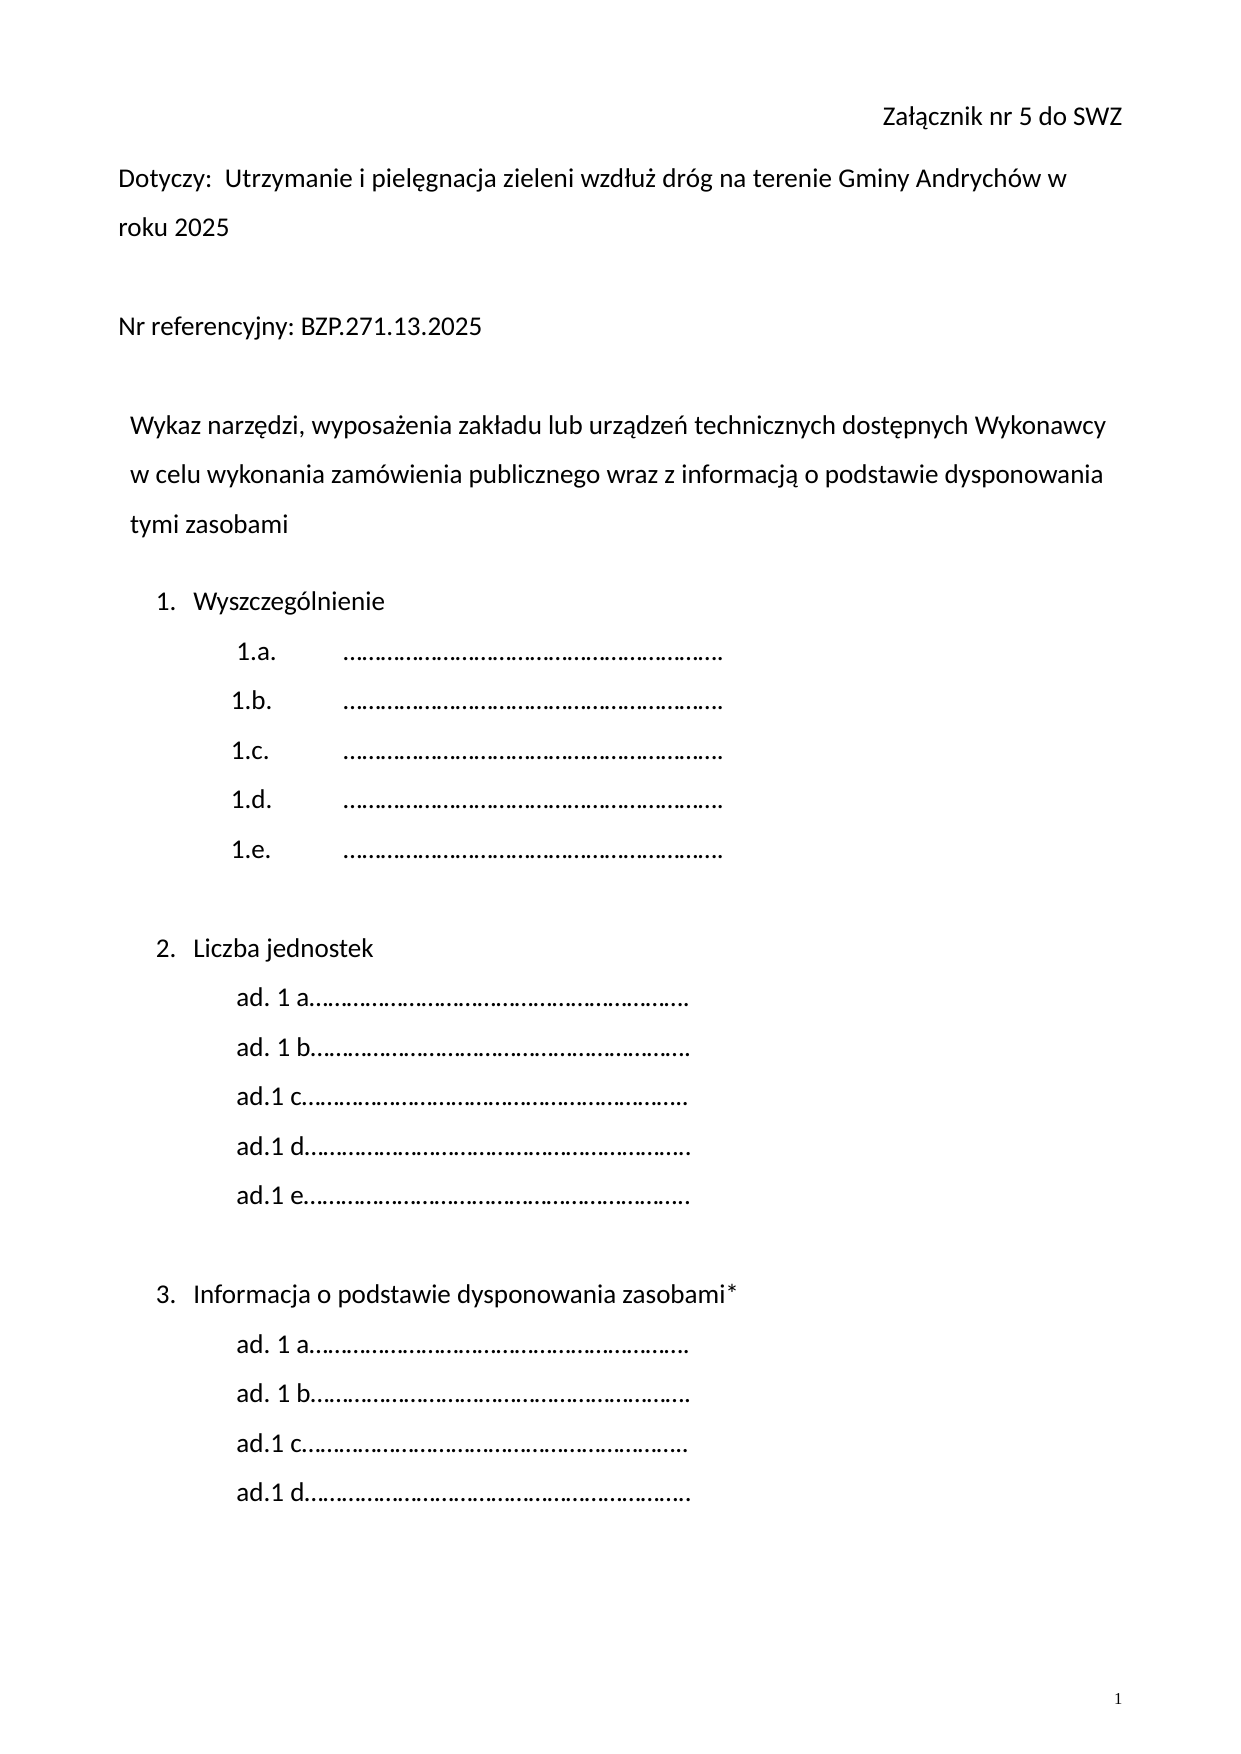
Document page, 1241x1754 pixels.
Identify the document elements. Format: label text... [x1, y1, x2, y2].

text ad.1 d…………………………………………………….. [236, 1129, 1122, 1162]
list ……………………………………………………. [231, 782, 1122, 816]
text ad. 1 b……………………………………………………. [236, 1030, 1122, 1063]
text ad. 1 b……………………………………………………. [236, 1376, 1122, 1409]
list Informacja o podstawie dysponowania zasobami* [156, 1277, 1122, 1310]
text ad. 1 a……………………………………………………. [236, 980, 1122, 1013]
list Dotyczy: Utrzymanie i pielęgnacja zieleni wzdłuż dróg na terenie Gminy Andrychów w roku 2025 [118, 161, 1122, 243]
text Wykaz narzędzi, wyposażenia zakładu lub urządzeń technicznych dostępnych Wykonawcy w celu wykonania zamówienia publicznego wraz z informacją o podstawie dysponowania tymi zasobami [130, 408, 1122, 540]
list Wyszczególnienie [156, 584, 1122, 618]
text ad.1 c…………………………………………………….. [236, 1426, 1122, 1459]
list ……………………………………………………. [231, 683, 1122, 717]
list Nr referencyjny: BZP.271.13.2025 [118, 309, 1122, 342]
text Załącznik nr 5 do SWZ [118, 99, 1122, 132]
text ad. 1 a……………………………………………………. [236, 1327, 1122, 1360]
text ad.1 c…………………………………………………….. [236, 1079, 1122, 1112]
list Liczba jednostek [156, 931, 1122, 964]
list ……………………………………………………. [236, 634, 1122, 667]
list ……………………………………………………. [231, 733, 1122, 766]
list ……………………………………………………. [231, 832, 1122, 865]
text ad.1 e…………………………………………………….. [236, 1178, 1122, 1211]
text ad.1 d…………………………………………………….. [236, 1475, 1122, 1508]
